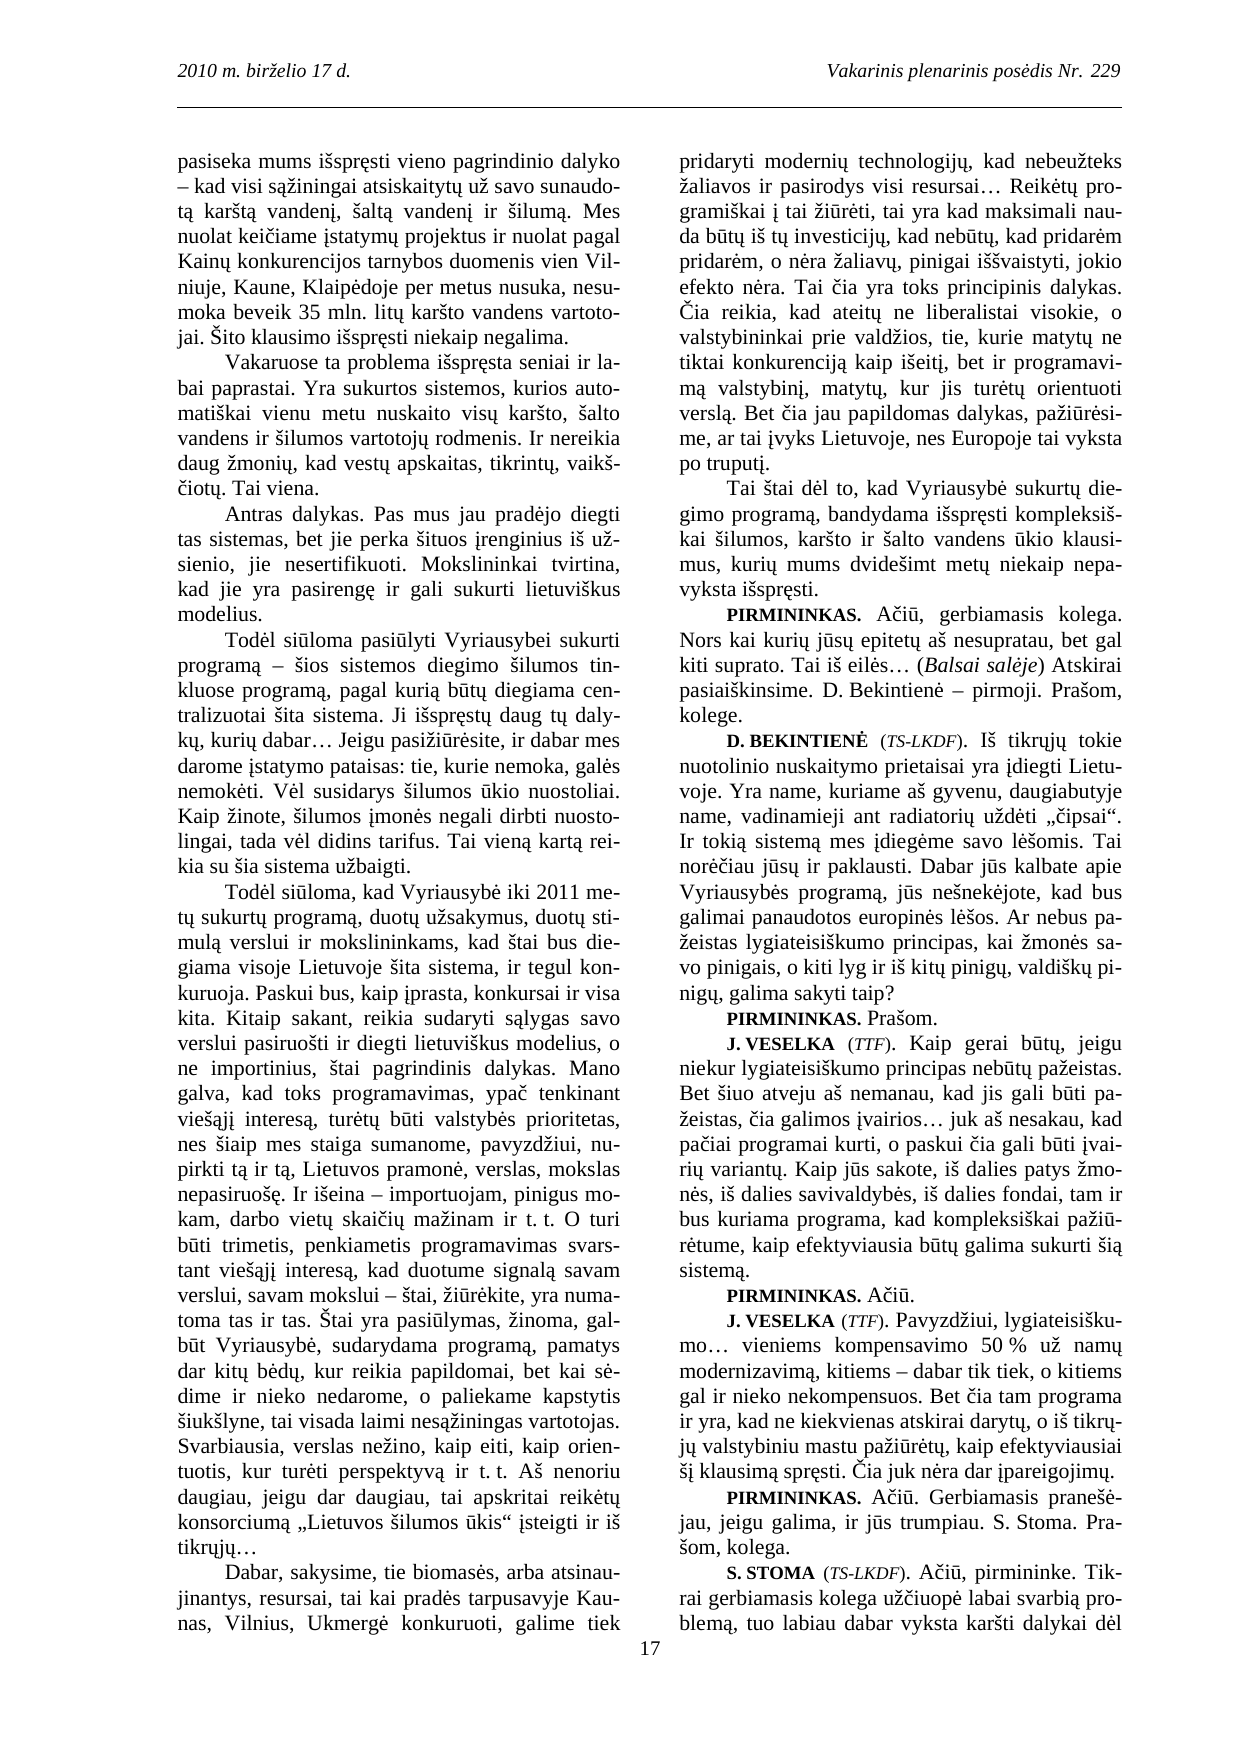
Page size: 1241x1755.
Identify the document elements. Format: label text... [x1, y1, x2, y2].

text Tai štai dėl to, kad Vy­riau­sy­bė su­kur­tų die­gi­mo pro­gra­mą, ban­dy­da­ma iš­spręs­ti kom­plek­siš­kai ši­lu­mos, karš­to ir šal­to van­dens ūkio klau­si­mus, ku­rių mums dvi­de­šimt me­tų nie­kaip ne­pa­vyks­ta iš­spręs­ti. [679, 475, 1122, 601]
text S. STOMA (TS-LKDF). Ačiū, pir­mi­nin­ke. Tik­rai ger­bia­ma­sis ko­le­ga už­čiuo­pė la­bai svar­bią pro­ble­mą, tuo la­biau da­bar vyks­ta karš­ti da­ly­kai dėl [679, 1559, 1122, 1635]
text To­dėl siū­lo­ma pa­siū­ly­ti Vy­riau­sy­bei su­kur­ti pro­gra­mą – šios sis­te­mos die­gi­mo ši­lu­mos tin­kluo­se pro­gra­mą, pa­gal ku­rią bū­tų die­gia­ma cen­tra­li­zuo­tai ši­ta sis­te­ma. Ji iš­spręs­tų daug tų da­ly­kų, ku­rių da­bar… Jei­gu pa­si­žiū­rė­si­te, ir da­bar mes da­ro­me įsta­ty­mo pa­tai­sas: tie, ku­rie ne­mo­ka, ga­lės ne­mo­kė­ti. Vėl su­si­da­rys ši­lu­mos ūkio nuos­to­liai. Kaip ži­no­te, ši­lu­mos įmo­nės ne­ga­li dirb­ti nuos­to­lin­gai, ta­da vėl di­dins ta­ri­fus. Tai vie­ną kar­tą rei­kia su šia sis­te­ma už­baig­ti. [177, 627, 620, 879]
text PIRMININKAS. Ačiū, ger­bia­ma­sis ko­le­ga. Nors kai ku­rių jū­sų epi­te­tų aš ne­su­pra­tau, bet gal ki­ti su­pra­to. Tai iš ei­lės… (Bal­sai sa­lė­je) At­ski­rai pa­si­aiš­kin­si­me. D. Be­kin­tie­nė – pir­mo­ji. Pra­šom, ko­le­ge. [679, 601, 1122, 727]
text J. VESELKA (TTF). Kaip ge­rai bū­tų, jei­gu nie­kur ly­gia­tei­siš­ku­mo prin­ci­pas ne­bū­tų pa­žeis­tas. Bet šiuo at­ve­ju aš ne­ma­nau, kad jis ga­li bū­ti pa­žeis­tas, čia ga­li­mos įvai­rios… juk aš ne­sa­kau, kad pa­čiai pro­gra­mai kur­ti, o pas­kui čia ga­li bū­ti įvai­rių va­rian­tų. Kaip jūs sa­ko­te, iš da­lies pa­tys žmo­nės, iš da­lies sa­vi­val­dy­bės, iš da­lies fon­dai, tam ir bus ku­ria­ma pro­gra­ma, kad kom­plek­siš­kai pa­žiū­rė­tu­me, kaip efek­ty­viau­sia bū­tų ga­li­ma su­kur­ti šią sis­te­mą. [679, 1030, 1122, 1282]
text pri­da­ry­ti mo­der­nių tech­no­lo­gi­jų, kad ne­be­už­teks ža­lia­vos ir pa­si­ro­dys vi­si re­sur­sai… Rei­kė­tų pro­gra­miš­kai į tai žiū­rė­ti, tai yra kad mak­si­ma­li nau­da bū­tų iš tų in­ves­ti­ci­jų, kad ne­bū­tų, kad pri­da­rėm pri­da­rėm, o nė­ra ža­lia­vų, pi­ni­gai iš­švais­ty­ti, jo­kio efek­to nė­ra. Tai čia yra toks prin­ci­pi­nis da­ly­kas. Čia rei­kia, kad at­ei­tų ne li­be­ra­lis­tai vi­so­kie, o vals­ty­bi­nin­kai prie val­džios, tie, ku­rie ma­ty­tų ne tik­tai kon­ku­ren­ci­ją kaip iš­ei­tį, bet ir pro­gra­ma­vi­mą vals­ty­bi­nį, ma­ty­tų, kur jis tu­rė­tų orien­tuo­ti ver­slą. Bet čia jau pa­pil­do­mas da­ly­kas, pa­žiū­rė­si­me, ar tai įvyks Lie­tu­vo­je, nes Eu­ro­po­je tai vyks­ta po tru­pu­tį. [679, 148, 1122, 475]
text Da­bar, sa­ky­si­me, tie bio­ma­sės, ar­ba at­si­nau­ji­nan­tys, re­sur­sai, tai kai pra­dės tar­pu­sa­vy­je Kau­nas, Vil­nius, Uk­mer­gė kon­ku­ruo­ti, ga­li­me tiek [177, 1559, 620, 1635]
text pa­si­se­ka mums iš­spręs­ti vie­no pa­grin­di­nio da­ly­ko – kad vi­si są­ži­nin­gai at­si­skai­ty­tų už sa­vo su­nau­do­tą karš­tą van­de­nį, šal­tą van­de­nį ir ši­lu­mą. Mes nuo­lat kei­čia­me įsta­ty­mų pro­jek­tus ir nuo­lat pa­gal Kai­nų kon­ku­ren­ci­jos tar­ny­bos duo­me­nis vien Vil­niu­je, Kau­ne, Klai­pė­do­je per me­tus nu­su­ka, ne­su­mo­ka be­veik 35 mln. li­tų karš­to van­dens var­to­to­jai. Ši­to klau­si­mo iš­spręs­ti nie­kaip ne­ga­li­ma. [177, 148, 620, 349]
text D. BEKINTIENĖ (TS-LKDF). Iš tik­rų­jų to­kie nuo­to­li­nio nu­skai­ty­mo prie­tai­sai yra įdieg­ti Lie­tu­vo­je. Yra na­me, ku­ria­me aš gy­ve­nu, dau­gia­bu­ty­je na­me, va­di­na­mie­ji ant ra­dia­to­rių už­dė­ti „čip­sai“. Ir to­kią sis­te­mą mes įdie­gė­me sa­vo lė­šo­mis. Tai no­rė­čiau jū­sų ir pa­klaus­ti. Da­bar jūs kal­ba­te apie Vy­riau­sy­bės pro­gra­mą, jūs neš­ne­kė­jo­te, kad bus ga­li­mai pa­nau­do­tos eu­ro­pi­nės lė­šos. Ar ne­bus pa­žeis­tas ly­gia­tei­siš­ku­mo prin­ci­pas, kai žmo­nės sa­vo pi­ni­gais, o ki­ti lyg ir iš ki­tų pi­ni­gų, val­diš­kų pi­ni­gų, ga­li­ma sa­ky­ti taip? [679, 727, 1122, 1005]
text Va­ka­ruo­se ta pro­ble­ma iš­spręs­ta se­niai ir la­bai pa­pras­tai. Yra su­kur­tos sis­te­mos, ku­rios au­to­ma­tiš­kai vie­nu me­tu nu­skai­to vi­sų karš­to, šal­to van­dens ir ši­lu­mos var­to­to­jų rod­me­nis. Ir ne­rei­kia daug žmo­nių, kad ves­tų ap­skai­tas, tik­rin­tų, vaikš­čio­tų. Tai vie­na. [177, 349, 620, 501]
text PIRMININKAS. Ačiū. [679, 1282, 1122, 1307]
text To­dėl siū­lo­ma, kad Vy­riau­sy­bė iki 2011 me­tų su­kur­tų pro­gra­mą, duo­tų už­sa­ky­mus, duo­tų sti­mu­lą ver­slui ir moks­li­nin­kams, kad štai bus die­gia­ma vi­so­je Lie­tu­vo­je ši­ta sis­te­ma, ir te­gul kon­ku­ruo­ja. Pas­kui bus, kaip įpras­ta, kon­kur­sai ir vi­sa ki­ta. Ki­taip sa­kant, rei­kia su­da­ry­ti są­ly­gas sa­vo ver­slui pa­si­ruoš­ti ir dieg­ti lie­tu­viš­kus mo­de­lius, o ne im­por­ti­nius, štai pa­grin­di­nis da­ly­kas. Ma­no gal­va, kad toks pro­gra­ma­vi­mas, ypač ten­ki­nant vie­šą­jį in­te­re­są, tu­rė­tų bū­ti vals­ty­bės pri­ori­te­tas, nes šiaip mes stai­ga su­ma­no­me, pa­vyz­džiui, nu­pirk­ti tą ir tą, Lie­tu­vos pra­mo­nė, ver­slas, moks­las ne­pa­si­ruo­šę. Ir iš­ei­na – im­por­tuo­jam, pi­ni­gus mo­kam, dar­bo vie­tų skai­čių ma­ži­nam ir t. t. O tu­ri bū­ti tri­me­tis, pen­kia­me­tis pro­gra­ma­vi­mas svars­tant vie­šą­jį in­te­re­są, kad duo­tu­me sig­na­lą sa­vam ver­slui, sa­vam moks­lui – štai, žiū­rė­ki­te, yra nu­ma­to­ma tas ir tas. Štai yra pa­siū­ly­mas, ži­no­ma, gal­būt Vy­riau­sy­bė, su­da­ry­da­ma pro­gra­mą, pa­ma­tys dar ki­tų bė­dų, kur rei­kia pa­pil­do­mai, bet kai sė­dime ir nie­ko ne­da­ro­me, o pa­lie­ka­me kaps­ty­tis šiukš­ly­ne, tai vi­sa­da lai­mi ne­są­ži­nin­gas var­to­to­jas. Svar­biau­sia, ver­slas ne­ži­no, kaip ei­ti, kaip orien­tuo­tis, kur tu­rė­ti per­spek­ty­vą ir t. t. Aš ne­no­riu dau­giau, jei­gu dar dau­giau, tai ap­skri­tai rei­kė­tų kon­sor­ciu­mą „Lie­tu­vos ši­lu­mos ūkis“ įsteig­ti ir iš tik­rų­jų… [177, 879, 620, 1559]
text PIRMININKAS. Pra­šom. [679, 1005, 1122, 1030]
text PIRMININKAS. Ačiū. Ger­bia­ma­sis pra­ne­šė­jau, jei­gu ga­li­ma, ir jūs trum­piau. S. Sto­ma. Pra­šom, ko­le­ga. [679, 1484, 1122, 1559]
text Ant­ras da­ly­kas. Pas mus jau pra­dė­jo dieg­ti tas sis­te­mas, bet jie per­ka ši­tuos įren­gi­nius iš už­sie­nio, jie ne­ser­ti­fi­kuo­ti. Moks­li­nin­kai tvir­ti­na, kad jie yra pa­si­ren­gę ir ga­li su­kur­ti lie­tu­viš­kus mo­de­lius. [177, 501, 620, 627]
text J. VESELKA (TTF). Pa­vyz­džiui, ly­gia­tei­siš­ku­mo… vie­niems kom­pen­sa­vi­mo 50 % už na­mų mo­der­ni­za­vi­mą, ki­tiems – da­bar tik tiek, o ki­tiems gal ir nie­ko ne­kom­pen­suos. Bet čia tam pro­gra­ma ir yra, kad ne kiek­vie­nas at­ski­rai da­ry­tų, o iš tik­rų­jų vals­ty­bi­niu mas­tu pa­žiū­rė­tų, kaip efek­ty­viau­siai šį klau­si­mą spręs­ti. Čia juk nė­ra dar įpa­rei­go­ji­mų. [679, 1307, 1122, 1484]
